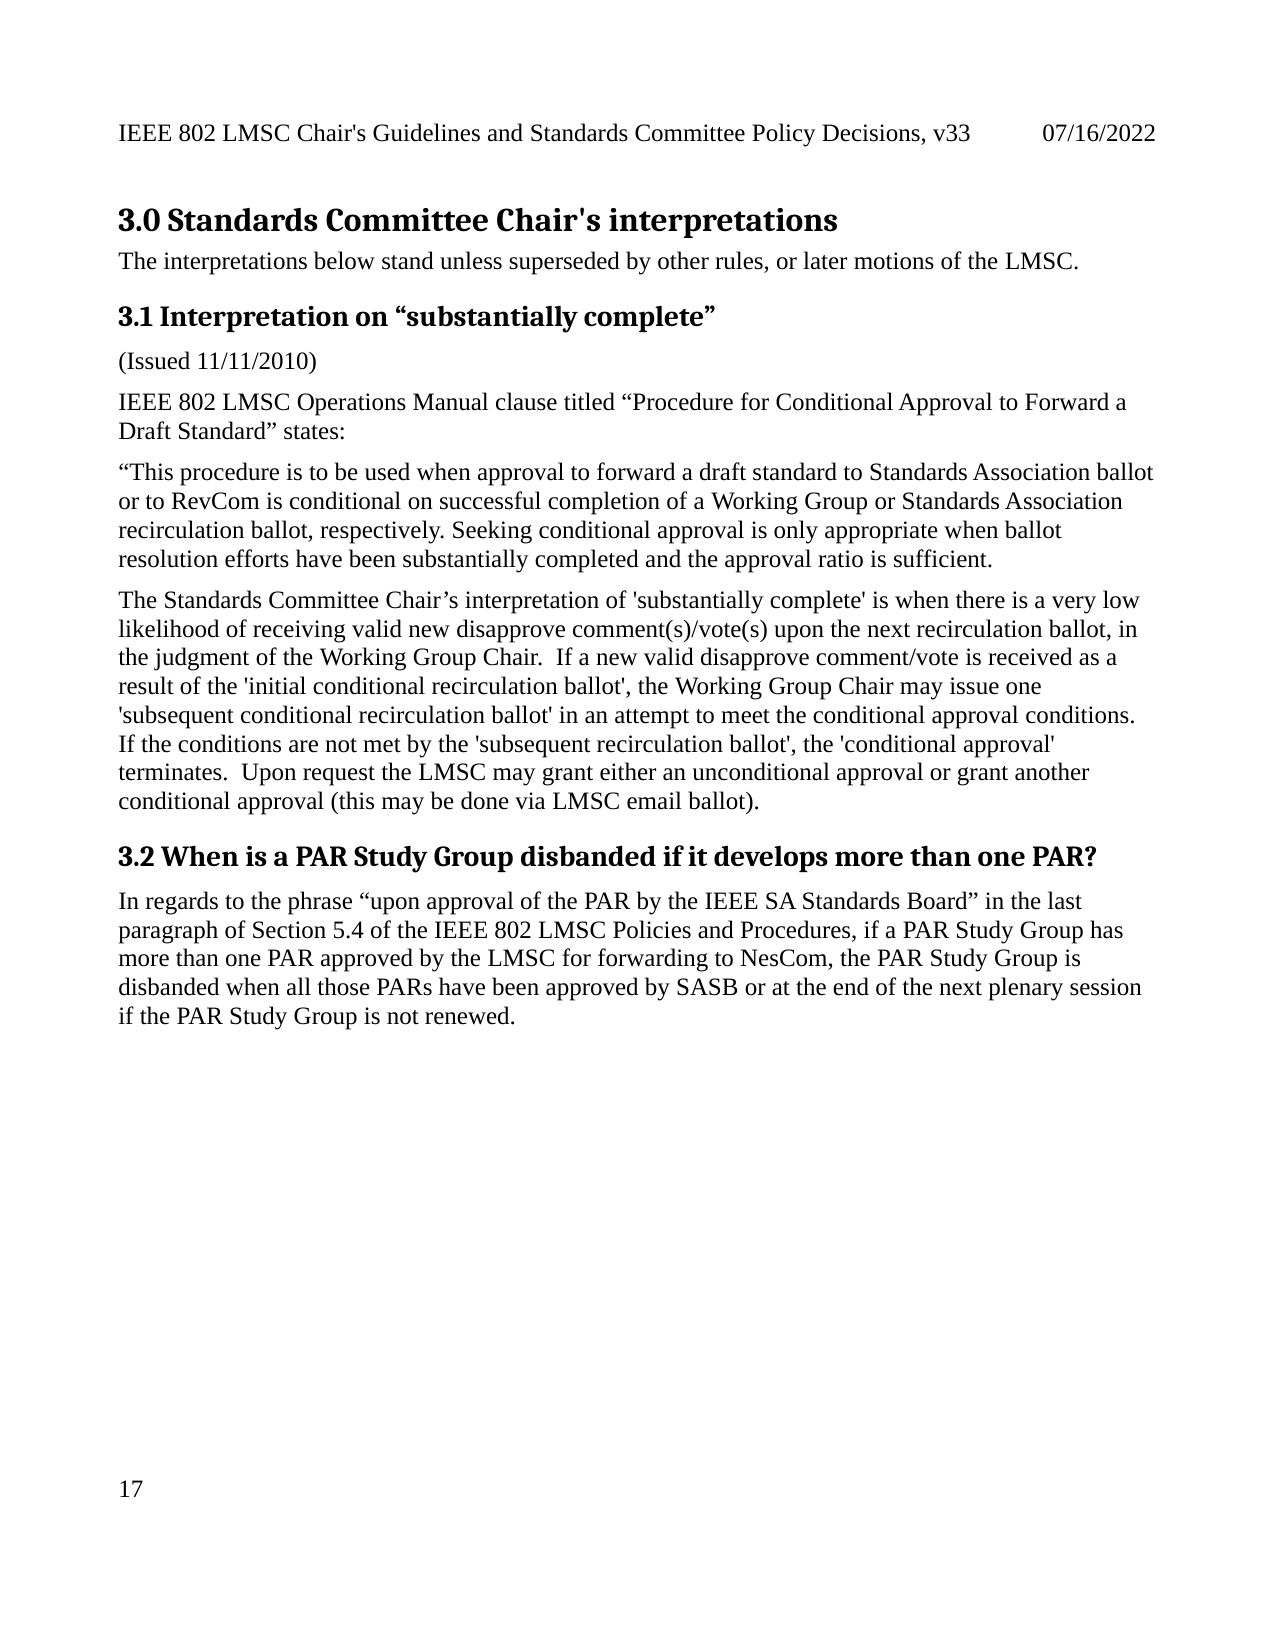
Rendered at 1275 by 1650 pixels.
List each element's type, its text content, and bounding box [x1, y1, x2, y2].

subtitle Interpretation on “substantially complete” [118, 300, 1157, 334]
text In regards to the phrase “upon approval of the PAR by the IEEE SA Standards Board” in the last paragraph of Section 5.4 of the IEEE 802 LMSC Policies and Procedures, if a PAR Study Group has more than one PAR approved by the LMSC for forwarding to NesCom, the PAR Study Group is disbanded when all those PARs have been approved by SASB or at the end of the next plenary session if the PAR Study Group is not renewed. [118, 886, 1157, 1030]
subtitle When is a PAR Study Group disbanded if it develops more than one PAR? [118, 840, 1157, 873]
text IEEE 802 LMSC Operations Manual clause titled “Procedure for Conditional Approval to Forward a Draft Standard” states: [118, 387, 1157, 445]
text The interpretations below stand unless superseded by other rules, or later motions of the LMSC. [118, 246, 1157, 275]
text The Standards Committee Chair’s interpretation of 'substantially complete' is when there is a very low likelihood of receiving valid new disapprove comment(s)/vote(s) upon the next recirculation ballot, in the judgment of the Working Group Chair. If a new valid disapprove comment/vote is received as a result of the 'initial conditional recirculation ballot', the Working Group Chair may issue one 'subsequent conditional recirculation ballot' in an attempt to meet the conditional approval conditions. If the conditions are not met by the 'subsequent recirculation ballot', the 'conditional approval' terminates. Upon request the LMSC may grant either an unconditional approval or grant another conditional approval (this may be done via LMSC email ballot). [118, 585, 1157, 815]
text “This procedure is to be used when approval to forward a draft standard to Standards Association ballot or to RevCom is conditional on successful completion of a Working Group or Standards Association recirculation ballot, respectively. Seeking conditional approval is only appropriate when ballot resolution efforts have been substantially completed and the approval ratio is sufficient. [118, 457, 1157, 572]
text (Issued 11/11/2010) [118, 346, 1157, 375]
subtitle Standards Committee Chair's interpretations [118, 202, 1157, 240]
